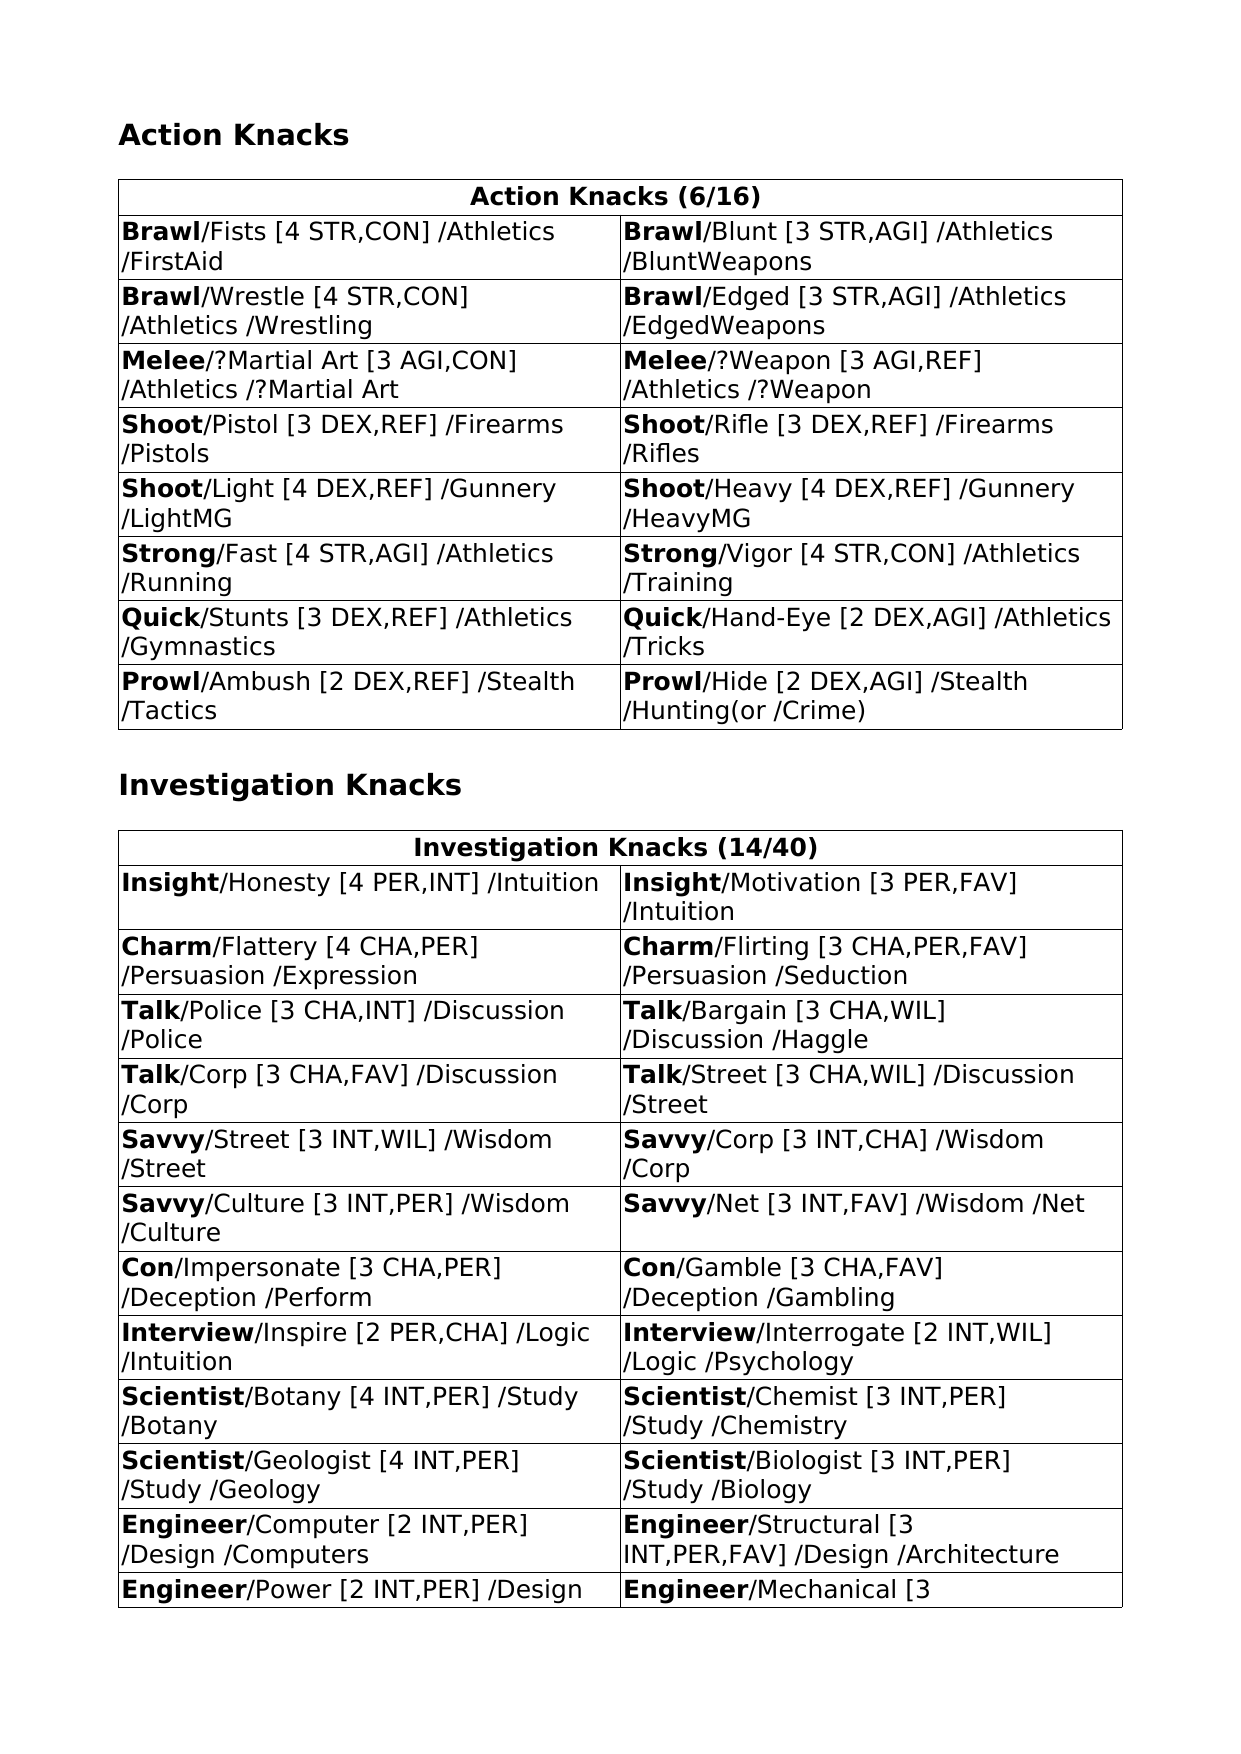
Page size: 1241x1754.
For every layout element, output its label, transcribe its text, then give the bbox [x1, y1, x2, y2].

table_cell Charm/Flirting [3 CHA,PER,FAV] /Persuasion /Seduction [621, 930, 1122, 993]
table_cell Scientist/Biologist [3 INT,PER] /Study /Biology [621, 1444, 1122, 1508]
table_cell Talk/Street [3 CHA,WIL] /Discussion /Street [621, 1059, 1122, 1122]
table_cell Interview/Inspire [2 PER,CHA] /Logic /Intuition [119, 1316, 620, 1379]
table_cell Savvy/Corp [3 INT,CHA] /Wisdom /Corp [621, 1123, 1122, 1186]
table_cell Strong/Vigor [4 STR,CON] /Athletics /Training [621, 537, 1122, 600]
table_cell Scientist/Botany [4 INT,PER] /Study /Botany [119, 1380, 620, 1443]
table_cell Talk/Police [3 CHA,INT] /Discussion /Police [119, 995, 620, 1058]
table_cell Insight/Honesty [4 PER,INT] /Intuition [119, 866, 620, 929]
subtitle Action Knacks [118, 118, 1122, 152]
table_header Action Knacks (6/16) [119, 180, 1122, 214]
table_cell Melee/?Martial Art [3 AGI,CON] /Athletics /?Martial Art [119, 344, 620, 407]
table_cell Brawl/Blunt [3 STR,AGI] /Athletics /BluntWeapons [621, 216, 1122, 279]
table_cell Engineer/Power [2 INT,PER] /Design [119, 1573, 620, 1607]
table_cell Melee/?Weapon [3 AGI,REF] /Athletics /?Weapon [621, 344, 1122, 407]
table_cell Scientist/Chemist [3 INT,PER] /Study /Chemistry [621, 1380, 1122, 1443]
table_cell Shoot/Heavy [4 DEX,REF] /Gunnery /HeavyMG [621, 473, 1122, 536]
table_cell Insight/Motivation [3 PER,FAV] /Intuition [621, 866, 1122, 929]
table_cell Brawl/Fists [4 STR,CON] /Athletics /FirstAid [119, 216, 620, 279]
table_cell Charm/Flattery [4 CHA,PER] /Persuasion /Expression [119, 930, 620, 993]
table_cell Scientist/Geologist [4 INT,PER] /Study /Geology [119, 1444, 620, 1508]
table_cell Quick/Hand-Eye [2 DEX,AGI] /Athletics /Tricks [621, 601, 1122, 664]
table_cell Savvy/Culture [3 INT,PER] /Wisdom /Culture [119, 1187, 620, 1251]
table_cell Brawl/Edged [3 STR,AGI] /Athletics /EdgedWeapons [621, 280, 1122, 343]
table_cell Engineer/Computer [2 INT,PER] /Design /Computers [119, 1509, 620, 1572]
table_cell Prowl/Hide [2 DEX,AGI] /Stealth /Hunting(or /Crime) [621, 665, 1122, 729]
table_cell Engineer/Structural [3 INT,PER,FAV] /Design /Architecture [621, 1509, 1122, 1572]
table_cell Shoot/Pistol [3 DEX,REF] /Firearms /Pistols [119, 408, 620, 472]
table_cell Brawl/Wrestle [4 STR,CON] /Athletics /Wrestling [119, 280, 620, 343]
table_cell Talk/Corp [3 CHA,FAV] /Discussion /Corp [119, 1059, 620, 1122]
table_cell Savvy/Street [3 INT,WIL] /Wisdom /Street [119, 1123, 620, 1186]
table_cell Con/Gamble [3 CHA,FAV] /Deception /Gambling [621, 1252, 1122, 1315]
table_cell Interview/Interrogate [2 INT,WIL] /Logic /Psychology [621, 1316, 1122, 1379]
table_cell Prowl/Ambush [2 DEX,REF] /Stealth /Tactics [119, 665, 620, 729]
table_cell Quick/Stunts [3 DEX,REF] /Athletics /Gymnastics [119, 601, 620, 664]
subtitle Investigation Knacks [118, 768, 1122, 802]
table_cell Shoot/Light [4 DEX,REF] /Gunnery /LightMG [119, 473, 620, 536]
table_cell Con/Impersonate [3 CHA,PER] /Deception /Perform [119, 1252, 620, 1315]
table_cell Savvy/Net [3 INT,FAV] /Wisdom /Net [621, 1187, 1122, 1251]
table_cell Engineer/Mechanical [3 [621, 1573, 1122, 1607]
table_cell Shoot/Rifle [3 DEX,REF] /Firearms /Rifles [621, 408, 1122, 472]
table_cell Strong/Fast [4 STR,AGI] /Athletics /Running [119, 537, 620, 600]
table_cell Talk/Bargain [3 CHA,WIL] /Discussion /Haggle [621, 995, 1122, 1058]
table_header Investigation Knacks (14/40) [119, 831, 1122, 865]
